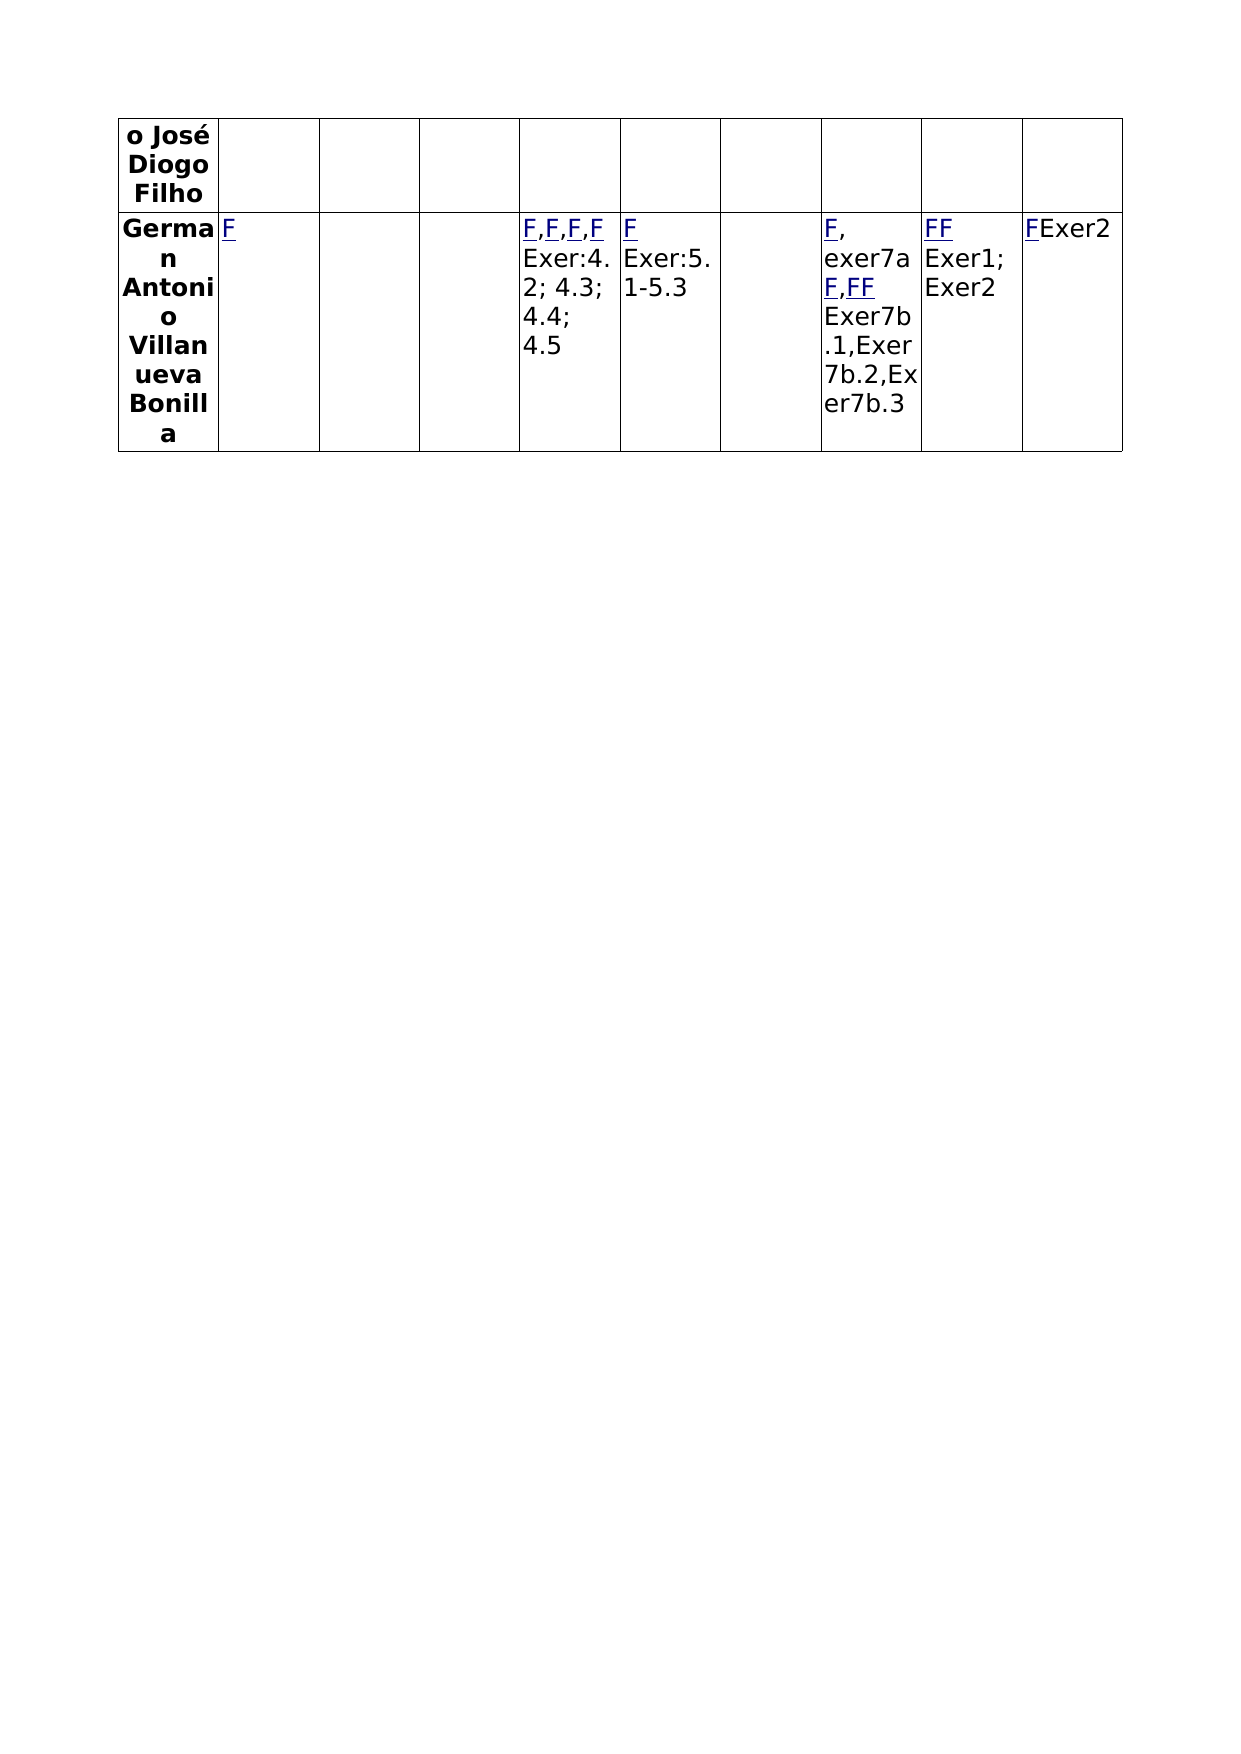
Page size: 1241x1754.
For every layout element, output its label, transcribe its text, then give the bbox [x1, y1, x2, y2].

table_cell [520, 119, 620, 212]
table_cell [219, 119, 319, 212]
table_cell F, exer7a F,FF Exer7b.1,Exer7b.2,Exer7b.3 [822, 213, 921, 451]
table_cell [320, 213, 419, 451]
table_cell [721, 119, 821, 212]
table_cell [320, 119, 419, 212]
table_cell [420, 119, 519, 212]
table_cell FExer2 [1023, 213, 1122, 451]
table_cell F Exer:5.1-5.3 [621, 213, 720, 451]
table_cell [922, 119, 1022, 212]
table_cell German Antonio Villanueva Bonilla [119, 213, 218, 451]
table_cell [822, 119, 921, 212]
table_cell o José Diogo Filho [119, 119, 218, 212]
table_cell FF Exer1;Exer2 [922, 213, 1022, 451]
table_cell [1023, 119, 1122, 212]
table_cell [721, 213, 821, 451]
table_cell [621, 119, 720, 212]
table_cell [420, 213, 519, 451]
table_cell F,F,F,F Exer:4.2; 4.3; 4.4; 4.5 [520, 213, 620, 451]
table_cell F [219, 213, 319, 451]
